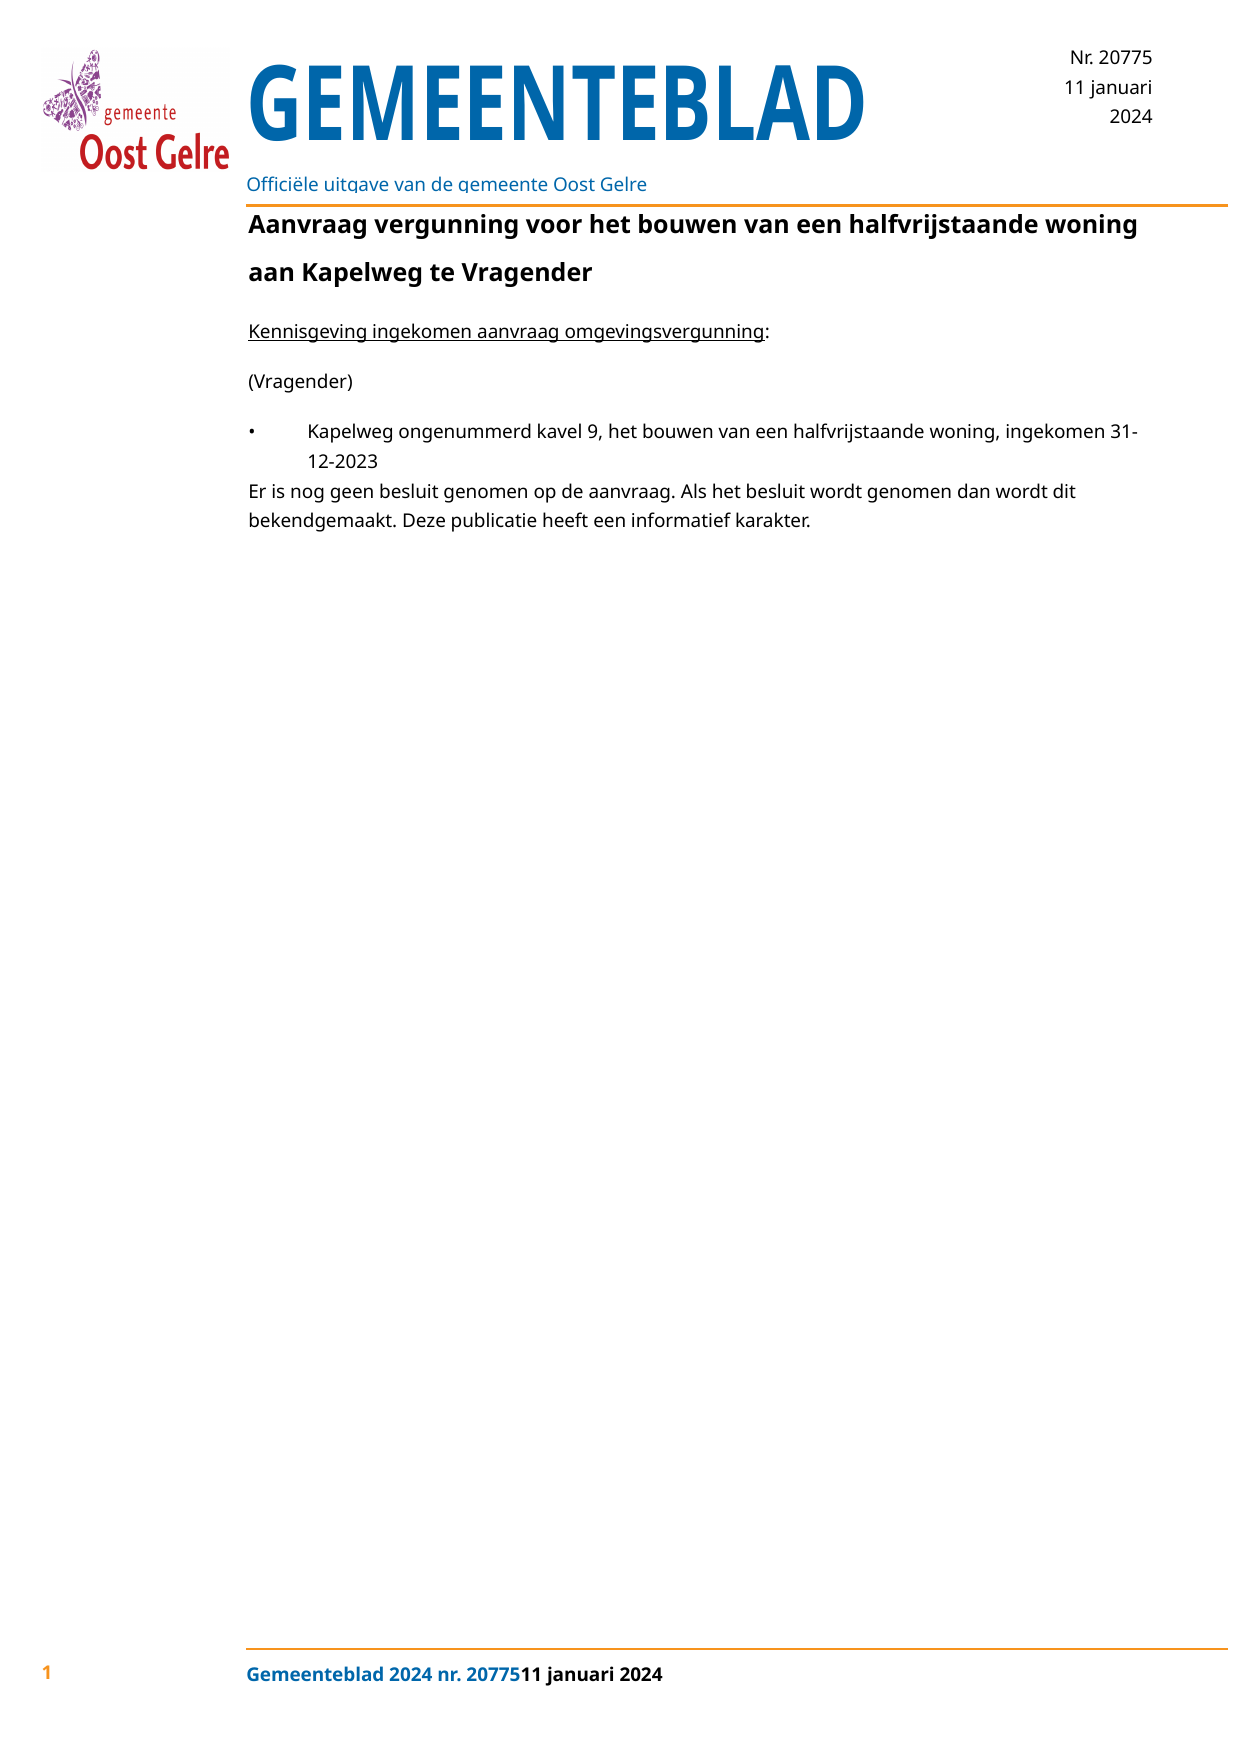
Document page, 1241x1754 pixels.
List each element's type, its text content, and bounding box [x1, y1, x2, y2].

text Aanvraag vergunning voor het bouwen van een halfvrijstaande woning aan Kapelweg te Vragender [248, 207, 1152, 288]
text (Vragender) [248, 368, 1152, 394]
list Kapelweg ongenummerd kavel 9, het bouwen van een halfvrijstaande woning, ingekomen 31-12-2023 [248, 419, 1152, 474]
text Er is nog geen besluit genomen op de aanvraag. Als het besluit wordt genomen dan wordt dit bekendgemaakt. Deze publicatie heeft een informatief karakter. [248, 478, 1152, 533]
text Kennisgeving ingekomen aanvraag omgevingsvergunning: [248, 318, 1152, 344]
picture [41, 47, 231, 172]
